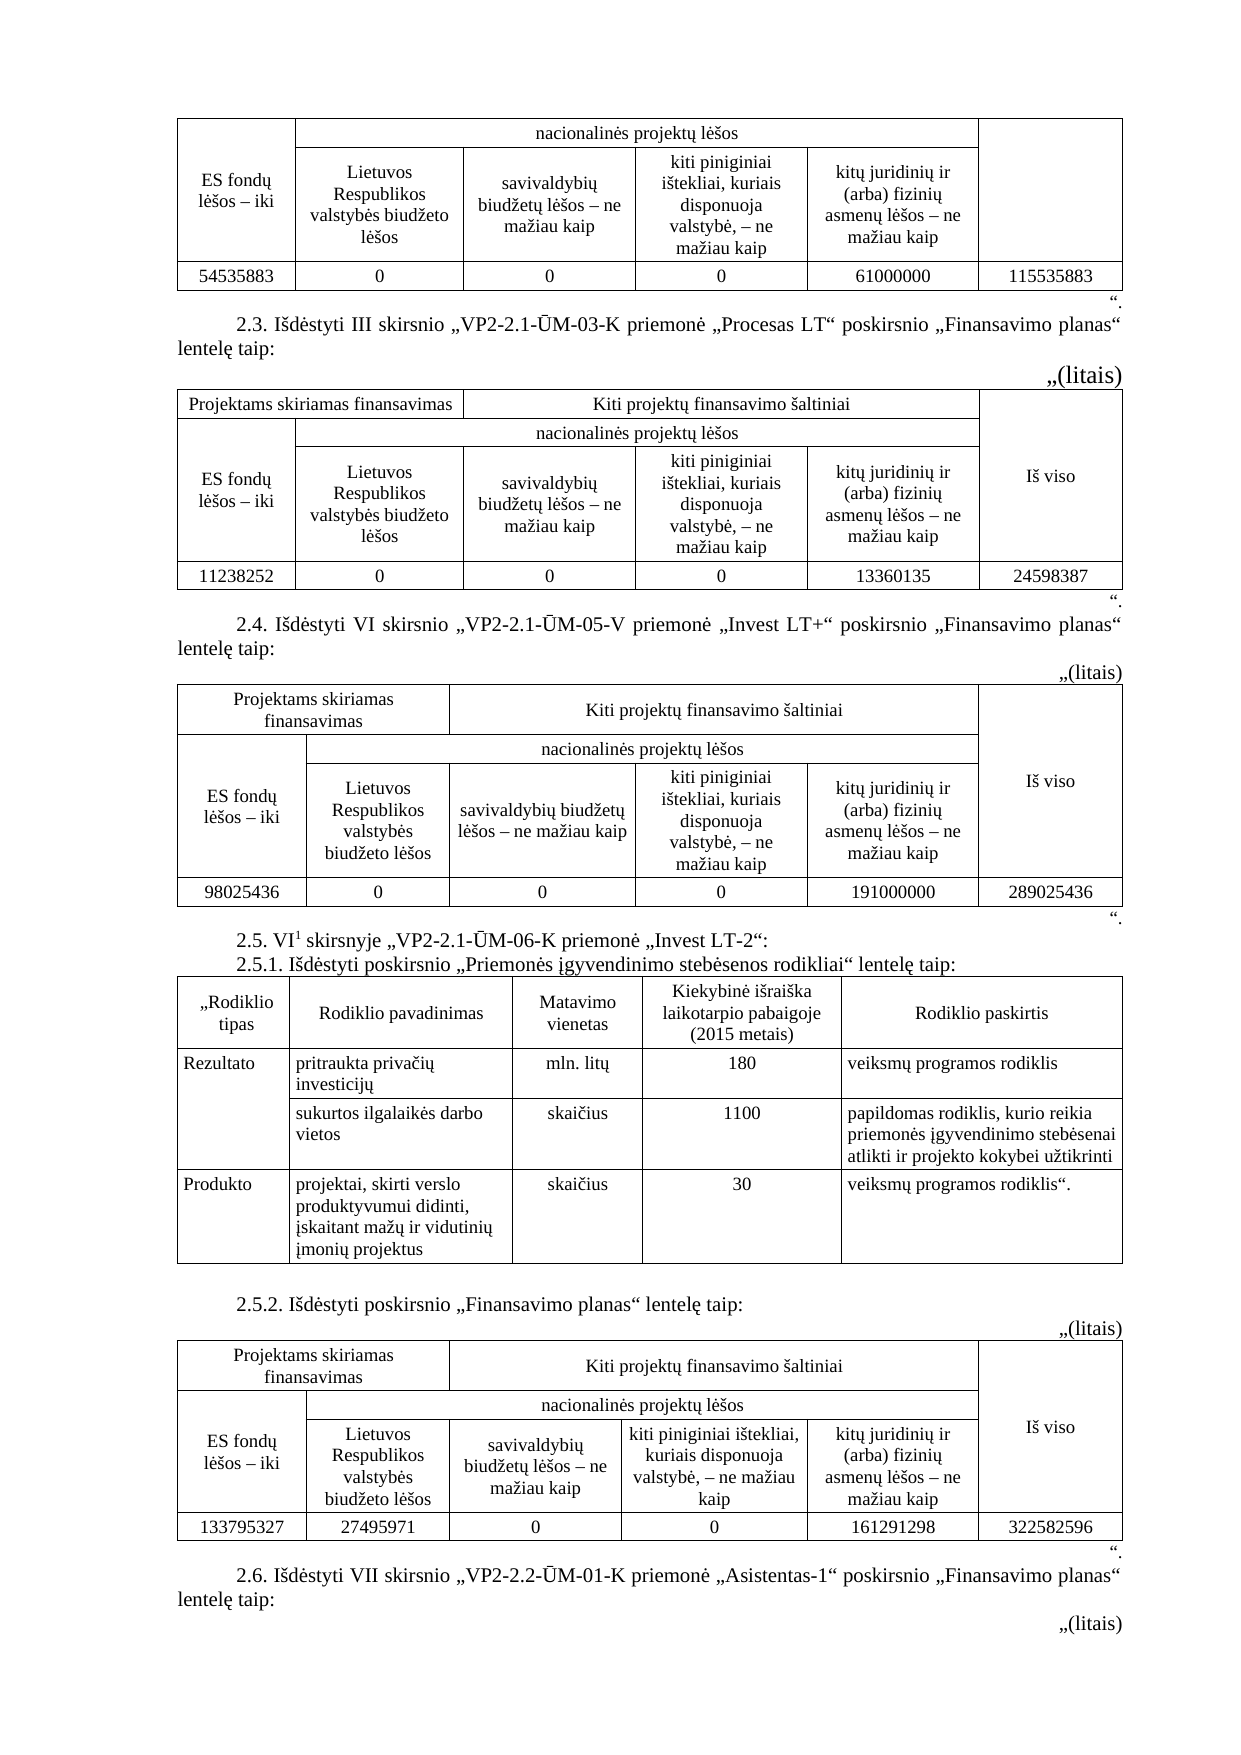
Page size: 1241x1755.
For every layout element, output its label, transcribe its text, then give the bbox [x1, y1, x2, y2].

table_header [979, 119, 1122, 261]
table_cell 27495971 [307, 1513, 449, 1540]
table_cell 11238252 [178, 562, 295, 589]
table_header „Rodiklio tipas [178, 977, 289, 1048]
table_cell 13360135 [808, 562, 979, 589]
table_header Matavimo vienetas [513, 977, 642, 1048]
table_cell ES fondų lėšos – iki [178, 119, 295, 261]
table_cell Lietuvos Respublikos valstybės biudžeto lėšos [296, 148, 463, 261]
text 2.5.1. Išdėstyti poskirsnio „Priemonės įgyvendinimo stebėsenos rodikliai“ lentelę taip: [177, 952, 1122, 976]
table_cell kitų juridinių ir (arba) fizinių asmenų lėšos – ne mažiau kaip [808, 148, 978, 261]
table_cell skaičius [513, 1170, 642, 1262]
table_cell 0 [636, 878, 807, 906]
table_cell 61000000 [808, 262, 978, 290]
text “. [177, 1541, 1122, 1563]
table_cell 133795327 [178, 1513, 306, 1540]
table_cell 0 [296, 562, 463, 589]
table_header Projektams skiriamas finansavimas [178, 685, 449, 734]
text 2.6. Išdėstyti VII skirsnio „VP2-2.2-ŪM-01-K priemonė „Asistentas-1“ poskirsnio „Finansavimo planas“ lentelę taip: [177, 1563, 1122, 1611]
table_cell nacionalinės projektų lėšos [296, 119, 978, 147]
table_cell 0 [636, 262, 807, 290]
table_header Rodiklio pavadinimas [290, 977, 512, 1048]
table_cell 0 [307, 878, 449, 906]
table_header Iš viso [979, 685, 1122, 877]
table_cell Rezultato [178, 1049, 289, 1169]
table_cell Lietuvos Respublikos valstybės biudžeto lėšos [296, 447, 463, 561]
table_header Kiti projektų finansavimo šaltiniai [464, 390, 979, 418]
table_cell 0 [450, 878, 635, 906]
table_cell kitų juridinių ir (arba) fizinių asmenų lėšos – ne mažiau kaip [808, 447, 979, 561]
table_cell kiti piniginiai ištekliai, kuriais disponuoja valstybė, – ne mažiau kaip [622, 1420, 807, 1512]
table_cell nacionalinės projektų lėšos [296, 419, 979, 446]
text “. [177, 907, 1122, 928]
text 2.4. Išdėstyti VI skirsnio „VP2-2.1-ŪM-05-V priemonė „Invest LT+“ poskirsnio „Finansavimo planas“ lentelę taip: [177, 612, 1122, 660]
text „(litais) [177, 360, 1122, 389]
table_cell 322582596 [979, 1513, 1122, 1540]
table_cell pritraukta privačių investicijų [290, 1049, 512, 1098]
table_cell 191000000 [808, 878, 978, 906]
table_cell kitų juridinių ir (arba) fizinių asmenų lėšos – ne mažiau kaip [808, 1420, 978, 1512]
table_cell Lietuvos Respublikos valstybės biudžeto lėšos [307, 1420, 449, 1512]
table_cell mln. litų [513, 1049, 642, 1098]
table_cell savivaldybių biudžetų lėšos – ne mažiau kaip [450, 764, 635, 877]
text “. [177, 291, 1122, 312]
table_cell papildomas rodiklis, kurio reikia priemonės įgyvendinimo stebėsenai atlikti ir projekto kokybei užtikrinti [842, 1099, 1122, 1169]
table_cell kitų juridinių ir (arba) fizinių asmenų lėšos – ne mažiau kaip [808, 764, 978, 877]
text 2.5. VI1 skirsnyje „VP2-2.1-ŪM-06-K priemonė „Invest LT-2“: [177, 928, 1122, 952]
text „(litais) [177, 1316, 1122, 1340]
table_header Iš viso [979, 1341, 1122, 1512]
table_cell ES fondų lėšos – iki [178, 1391, 306, 1512]
table_cell 54535883 [178, 262, 295, 290]
table_header Projektams skiriamas finansavimas [178, 1341, 449, 1390]
table_header Kiekybinė išraiška laikotarpio pabaigoje (2015 metais) [643, 977, 841, 1048]
table_cell kiti piniginiai ištekliai, kuriais disponuoja valstybė, – ne mažiau kaip [636, 148, 807, 261]
table_cell Produkto [178, 1170, 289, 1262]
table_cell veiksmų programos rodiklis [842, 1049, 1122, 1098]
table_cell kiti piniginiai ištekliai, kuriais disponuoja valstybė, – ne mažiau kaip [636, 447, 807, 561]
table_header Kiti projektų finansavimo šaltiniai [450, 685, 978, 734]
table_cell kiti piniginiai ištekliai, kuriais disponuoja valstybė, – ne mažiau kaip [636, 764, 807, 877]
table_cell 115535883 [979, 262, 1122, 290]
table_cell 0 [296, 262, 463, 290]
table_header Kiti projektų finansavimo šaltiniai [450, 1341, 978, 1390]
table_header Rodiklio paskirtis [842, 977, 1122, 1048]
table_cell nacionalinės projektų lėšos [307, 1391, 978, 1419]
table_cell 161291298 [808, 1513, 978, 1540]
table_cell 180 [643, 1049, 841, 1098]
table_cell 98025436 [178, 878, 306, 906]
table_cell 1100 [643, 1099, 841, 1169]
table_cell veiksmų programos rodiklis“. [842, 1170, 1122, 1262]
table_cell 30 [643, 1170, 841, 1262]
table_cell savivaldybių biudžetų lėšos – ne mažiau kaip [464, 148, 635, 261]
table_cell skaičius [513, 1099, 642, 1169]
table_cell ES fondų lėšos – iki [178, 419, 295, 561]
table_cell Lietuvos Respublikos valstybės biudžeto lėšos [307, 764, 449, 877]
table_header Iš viso [980, 390, 1122, 561]
table_cell 289025436 [979, 878, 1122, 906]
table_header Projektams skiriamas finansavimas [178, 390, 463, 418]
table_cell nacionalinės projektų lėšos [307, 735, 978, 762]
table_cell savivaldybių biudžetų lėšos – ne mažiau kaip [464, 447, 635, 561]
table_cell 24598387 [980, 562, 1122, 589]
table_cell 0 [450, 1513, 621, 1540]
text „(litais) [177, 660, 1122, 684]
table_cell savivaldybių biudžetų lėšos – ne mažiau kaip [450, 1420, 621, 1512]
text “. [177, 590, 1122, 612]
table_cell 0 [464, 262, 635, 290]
text 2.3. Išdėstyti III skirsnio „VP2-2.1-ŪM-03-K priemonė „Procesas LT“ poskirsnio „Finansavimo planas“ lentelę taip: [177, 312, 1122, 360]
text 2.5.2. Išdėstyti poskirsnio „Finansavimo planas“ lentelę taip: [177, 1292, 1122, 1316]
table_cell 0 [636, 562, 807, 589]
table_cell ES fondų lėšos – iki [178, 735, 306, 877]
table_cell 0 [622, 1513, 807, 1540]
table_cell projektai, skirti verslo produktyvumui didinti, įskaitant mažų ir vidutinių įmonių projektus [290, 1170, 512, 1262]
table_cell 0 [464, 562, 635, 589]
text „(litais) [177, 1611, 1122, 1635]
table_cell sukurtos ilgalaikės darbo vietos [290, 1099, 512, 1169]
